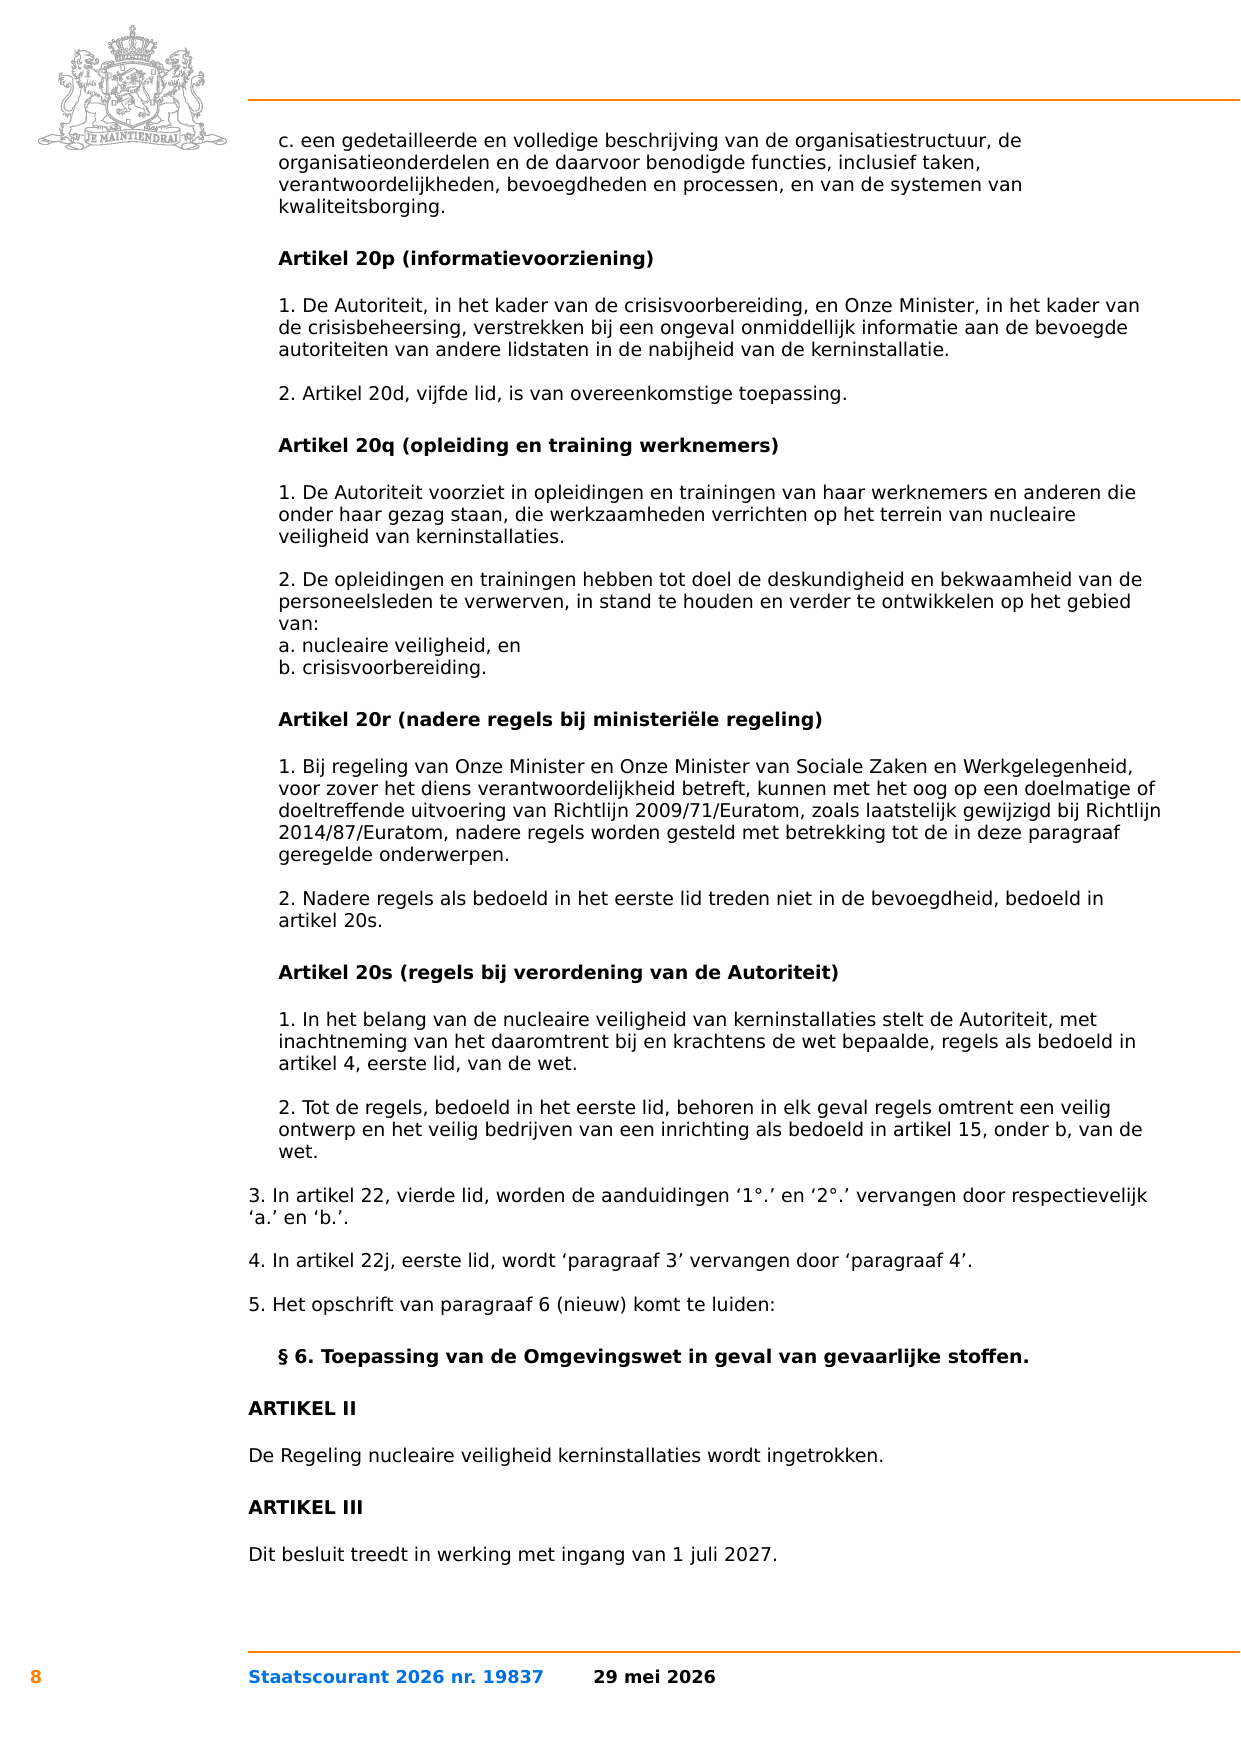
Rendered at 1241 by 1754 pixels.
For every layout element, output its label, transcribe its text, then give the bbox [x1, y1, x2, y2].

text 2. Artikel 20d, vijfde lid, is van overeenkomstige toepassing. [278, 383, 1163, 404]
text 5. Het opschrift van paragraaf 6 (nieuw) komt te luiden: [248, 1294, 1163, 1316]
text 2. De opleidingen en trainingen hebben tot doel de deskundigheid en bekwaamheid van de personeelsleden te verwerven, in stand te houden en verder te ontwikkelen op het gebied van: [278, 569, 1163, 635]
subtitle ARTIKEL III [248, 1497, 1163, 1519]
text a. nucleaire veiligheid, en [278, 635, 1163, 657]
subtitle Artikel 20q (opleiding en training werknemers) [278, 434, 1163, 457]
text 1. De Autoriteit voorziet in opleidingen en trainingen van haar werknemers en anderen die onder haar gezag staan, die werkzaamheden verrichten op het terrein van nucleaire veiligheid van kerninstallaties. [278, 482, 1163, 547]
text 1. Bij regeling van Onze Minister en Onze Minister van Sociale Zaken en Werkgelegenheid, voor zover het diens verantwoordelijkheid betreft, kunnen met het oog op een doelmatige of doeltreffende uitvoering van Richtlijn 2009/71/Euratom, zoals laatstelijk gewijzigd bij Richtlijn 2014/87/Euratom, nadere regels worden gesteld met betrekking tot de in deze paragraaf geregelde onderwerpen. [278, 756, 1163, 866]
text 2. Tot de regels, bedoeld in het eerste lid, behoren in elk geval regels omtrent een veilig ontwerp en het veilig bedrijven van een inrichting als bedoeld in artikel 15, onder b, van de wet. [278, 1097, 1163, 1163]
picture [38, 25, 227, 150]
subtitle § 6. Toepassing van de Omgevingswet in geval van gevaarlijke stoffen. [278, 1346, 1163, 1368]
text 1. De Autoriteit, in het kader van de crisisvoorbereiding, en Onze Minister, in het kader van de crisisbeheersing, verstrekken bij een ongeval onmiddellijk informatie aan de bevoegde autoriteiten van andere lidstaten in de nabijheid van de kerninstallatie. [278, 295, 1163, 361]
text 4. In artikel 22j, eerste lid, wordt ‘paragraaf 3’ vervangen door ‘paragraaf 4’. [248, 1250, 1163, 1272]
text b. crisisvoorbereiding. [278, 657, 1163, 679]
subtitle Artikel 20r (nadere regels bij ministeriële regeling) [278, 709, 1163, 731]
text c. een gedetailleerde en volledige beschrijving van de organisatiestructuur, de organisatieonderdelen en de daarvoor benodigde functies, inclusief taken, verantwoordelijkheden, bevoegdheden en processen, en van de systemen van kwaliteitsborging. [278, 130, 1163, 218]
text De Regeling nucleaire veiligheid kerninstallaties wordt ingetrokken. [248, 1445, 1163, 1467]
subtitle Artikel 20s (regels bij verordening van de Autoriteit) [278, 962, 1163, 984]
subtitle Artikel 20p (informatievoorziening) [278, 248, 1163, 270]
subtitle ARTIKEL II [248, 1398, 1163, 1420]
text 1. In het belang van de nucleaire veiligheid van kerninstallaties stelt de Autoriteit, met inachtneming van het daaromtrent bij en krachtens de wet bepaalde, regels als bedoeld in artikel 4, eerste lid, van de wet. [278, 1009, 1163, 1075]
text Dit besluit treedt in werking met ingang van 1 juli 2027. [248, 1544, 1163, 1566]
text 2. Nadere regels als bedoeld in het eerste lid treden niet in de bevoegdheid, bedoeld in artikel 20s. [278, 888, 1163, 932]
text 3. In artikel 22, vierde lid, worden de aanduidingen ‘1°.’ en ‘2°.’ vervangen door respectievelijk ‘a.’ en ‘b.’. [248, 1184, 1163, 1228]
